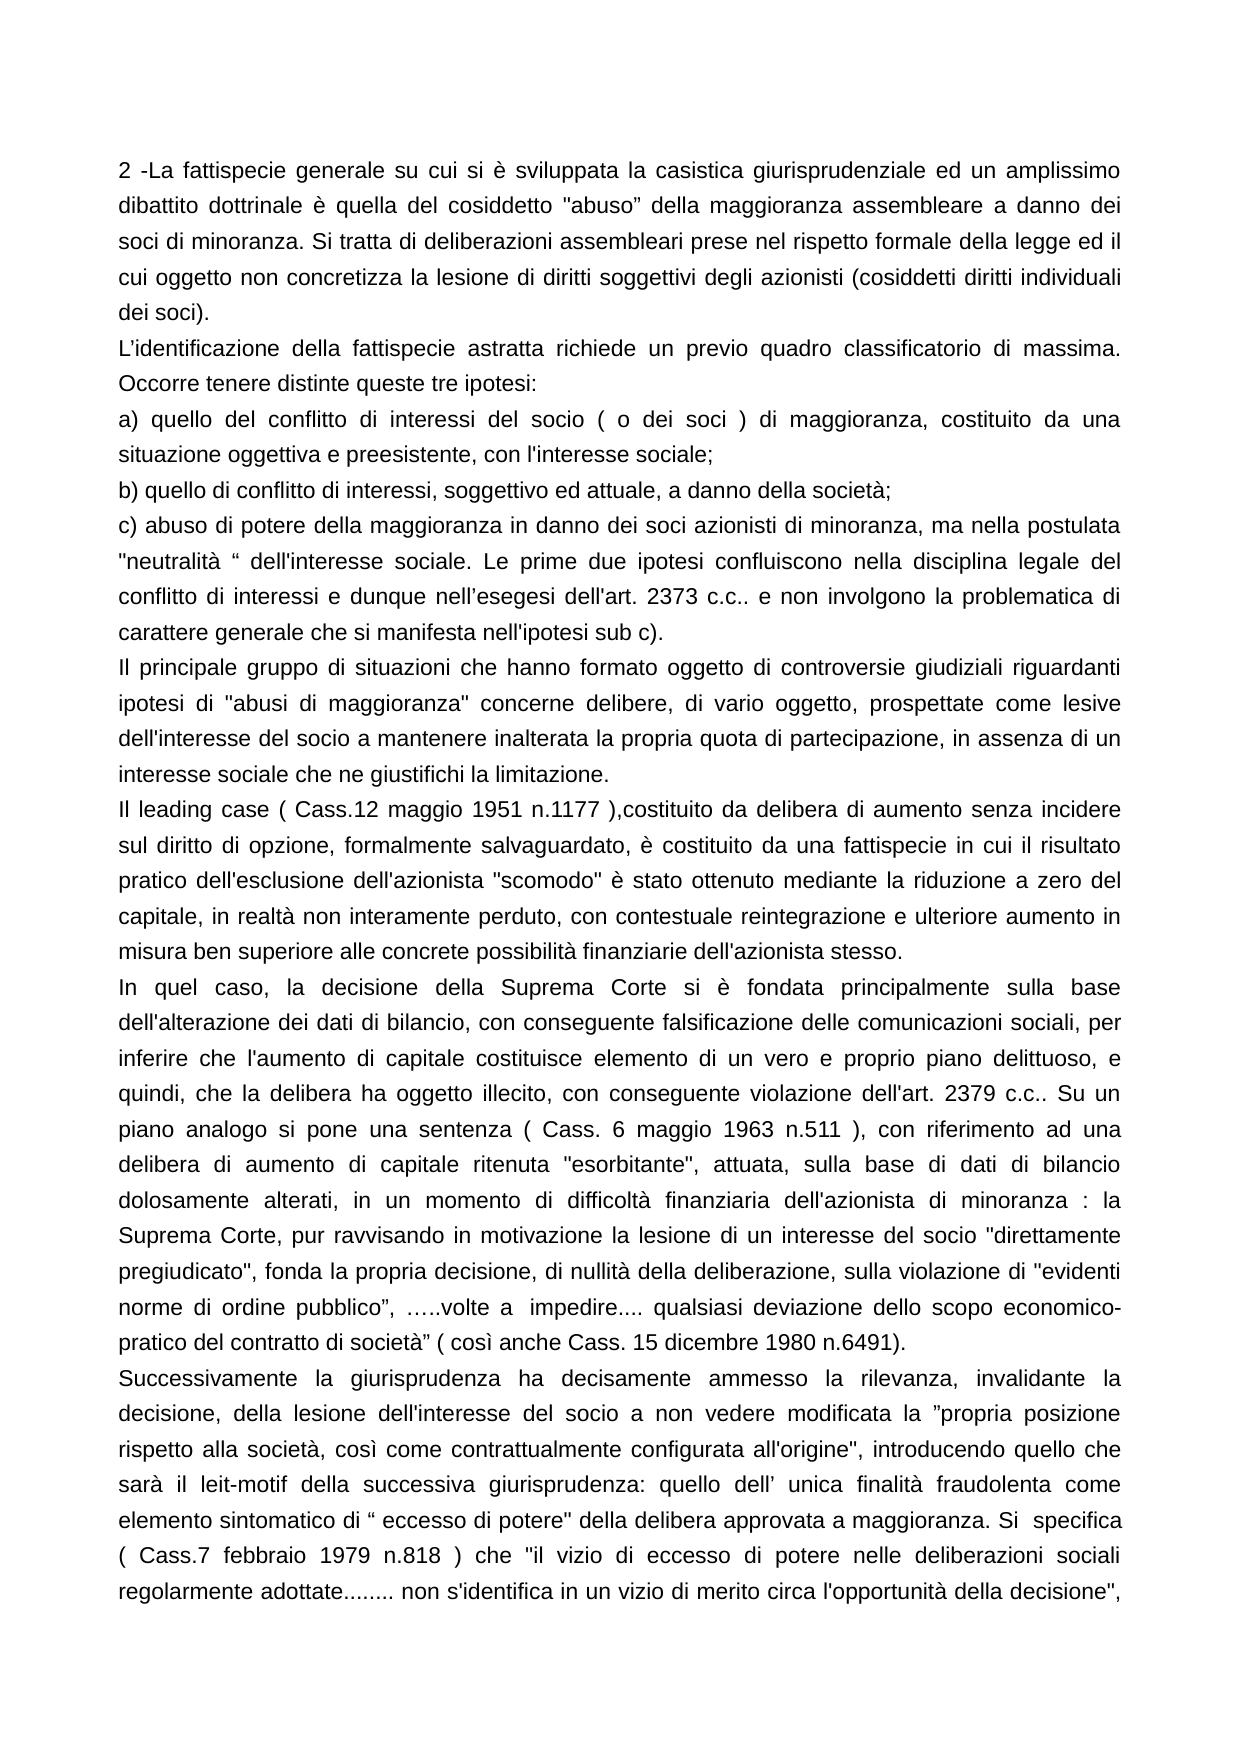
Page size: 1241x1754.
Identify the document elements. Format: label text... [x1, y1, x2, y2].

text L’identificazione della fattispecie astratta richiede un previo quadro classificatorio di massima. Occorre tenere distinte queste tre ipotesi: [118, 334, 1122, 396]
text a) quello del conflitto di interessi del socio ( o dei soci ) di maggioranza, costituito da una situazione oggettiva e preesistente, con l'interesse sociale; [118, 406, 1122, 467]
text 2 -La fattispecie generale su cui si è sviluppata la casistica giurisprudenziale ed un amplissimo dibattito dottrinale è quella del cosiddetto "abuso” della maggioranza assembleare a danno dei soci di minoranza. Si tratta di deliberazioni assembleari prese nel rispetto formale della legge ed il cui oggetto non concretizza la lesione di diritti soggettivi degli azionisti (cosiddetti diritti individuali dei soci). [118, 157, 1122, 325]
text Il principale gruppo di situazioni che hanno formato oggetto di controversie giudiziali riguardanti ipotesi di "abusi di maggioranza" concerne delibere, di vario oggetto, prospettate come lesive dell'interesse del socio a mantenere inalterata la propria quota di partecipazione, in assenza di un interesse sociale che ne giustifichi la limitazione. [118, 654, 1122, 787]
text Il leading case ( Cass.12 maggio 1951 n.1177 ),costituito da delibera di aumento senza incidere sul diritto di opzione, formalmente salvaguardato, è costituito da una fattispecie in cui il risultato pratico dell'esclusione dell'azionista "scomodo" è stato ottenuto mediante la riduzione a zero del capitale, in realtà non interamente perduto, con contestuale reintegrazione e ulteriore aumento in misura ben superiore alle concrete possibilità finanziarie dell'azionista stesso. [118, 796, 1122, 965]
text c) abuso di potere della maggioranza in danno dei soci azionisti di minoranza, ma nella postulata "neutralità “ dell'interesse sociale. Le prime due ipotesi confluiscono nella disciplina legale del conflitto di interessi e dunque nell’esegesi dell'art. 2373 c.c.. e non involgono la problematica di carattere generale che si manifesta nell'ipotesi sub c). [118, 512, 1122, 645]
text In quel caso, la decisione della Suprema Corte si è fondata principalmente sulla base dell'alterazione dei dati di bilancio, con conseguente falsificazione delle comunicazioni sociali, per inferire che l'aumento di capitale costituisce elemento di un vero e proprio piano delittuoso, e quindi, che la delibera ha oggetto illecito, con conseguente violazione dell'art. 2379 c.c.. Su un piano analogo si pone una sentenza ( Cass. 6 maggio 1963 n.511 ), con riferimento ad una delibera di aumento di capitale ritenuta "esorbitante", attuata, sulla base di dati di bilancio dolosamente alterati, in un momento di difficoltà finanziaria dell'azionista di minoranza : la Suprema Corte, pur ravvisando in motivazione la lesione di un interesse del socio "direttamente pregiudicato", fonda la propria decisione, di nullità della deliberazione, sulla violazione di "evidenti norme di ordine pubblico”, …..volte a impedire.... qualsiasi deviazione dello scopo economico-pratico del contratto di società” ( così anche Cass. 15 dicembre 1980 n.6491). [118, 974, 1122, 1355]
text Successivamente la giurisprudenza ha decisamente ammesso la rilevanza, invalidante la decisione, della lesione dell'interesse del socio a non vedere modificata la ”propria posizione rispetto alla società, così come contrattualmente configurata all'origine", introducendo quello che sarà il leit-motif della successiva giurisprudenza: quello dell’ unica finalità fraudolenta come elemento sintomatico di “ eccesso di potere" della delibera approvata a maggioranza. Si specifica ( Cass.7 febbraio 1979 n.818 ) che "il vizio di eccesso di potere nelle deliberazioni sociali regolarmente adottate........ non s'identifica in un vizio di merito circa l'opportunità della decisione", [118, 1364, 1122, 1604]
text b) quello di conflitto di interessi, soggettivo ed attuale, a danno della società; [118, 477, 1122, 503]
